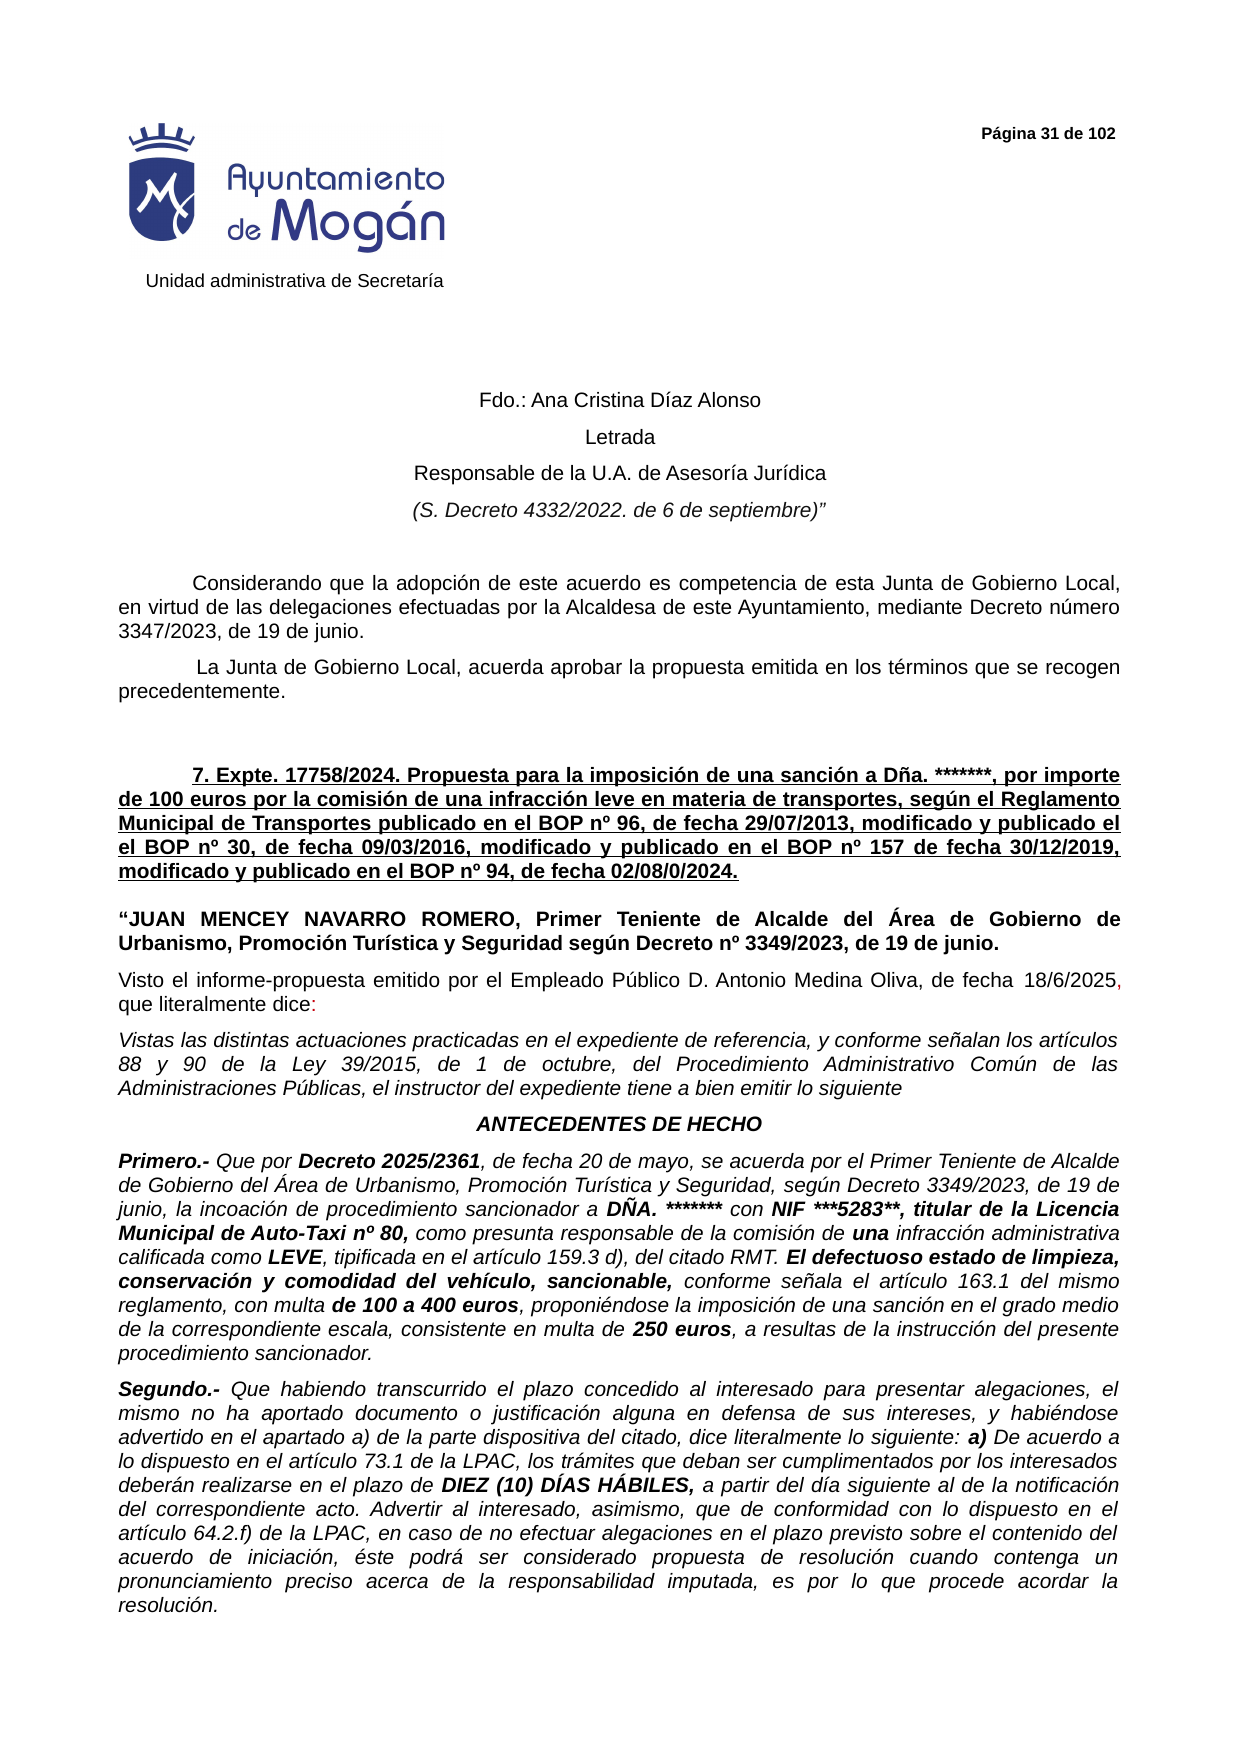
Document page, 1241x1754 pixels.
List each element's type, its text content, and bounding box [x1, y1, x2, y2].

text “JUAN MENCEY NAVARRO ROMERO, Primer Teniente de Alcalde del Área de Gobierno de Urbanismo, Promoción Turística y Seguridad según Decreto nº 3349/2023, de 19 de junio. [118, 907, 1122, 955]
text Responsable de la U.A. de Asesoría Jurídica [118, 461, 1122, 485]
text Primero.- Que por Decreto 2025/2361, de fecha 20 de mayo, se acuerda por el Primer Teniente de Alcalde de Gobierno del Área de Urbanismo, Promoción Turística y Seguridad, según Decreto 3349/2023, de 19 de junio, la incoación de procedimiento sancionador a DÑA. ******* con NIF ***5283**, titular de la Licencia Municipal de Auto-Taxi nº 80, como presunta responsable de la comisión de una infracción administrativa calificada como LEVE, tipificada en el artículo 159.3 d), del citado RMT. El defectuoso estado de limpieza, conservación y comodidad del vehículo, sancionable, conforme señala el artículo 163.1 del mismo reglamento, con multa de 100 a 400 euros, proponiéndose la imposición de una sanción en el grado medio de la correspondiente escala, consistente en multa de 250 euros, a resultas de la instrucción del presente procedimiento sancionador. [118, 1149, 1122, 1364]
text 7. Expte. 17758/2024. Propuesta para la imposición de una sanción a Dña. *******, por importe de 100 euros por la comisión de una infracción leve en materia de transportes, según el Reglamento Municipal de Transportes publicado en el BOP nº 96, de fecha 29/07/2013, modificado y publicado el el BOP nº 30, de fecha 09/03/2016, modificado y publicado en el BOP nº 157 de fecha 30/12/2019, modificado y publicado en el BOP nº 94, de fecha 02/08/0/2024. [118, 763, 1122, 883]
text Vistas las distintas actuaciones practicadas en el expediente de referencia, y conforme señalan los artículos 88 y 90 de la Ley 39/2015, de 1 de octubre, del Procedimiento Administrativo Común de las Administraciones Públicas, el instructor del expediente tiene a bien emitir lo siguiente [118, 1028, 1122, 1100]
text Segundo.- Que habiendo transcurrido el plazo concedido al interesado para presentar alegaciones, el mismo no ha aportado documento o justificación alguna en defensa de sus intereses, y habiéndose advertido en el apartado a) de la parte dispositiva del citado, dice literalmente lo siguiente: a) De acuerdo a lo dispuesto en el artículo 73.1 de la LPAC, los trámites que deban ser cumplimentados por los interesados deberán realizarse en el plazo de DIEZ (10) DÍAS HÁBILES, a partir del día siguiente al de la notificación del correspondiente acto. Advertir al interesado, asimismo, que de conformidad con lo dispuesto en el artículo 64.2.f) de la LPAC, en caso de no efectuar alegaciones en el plazo previsto sobre el contenido del acuerdo de iniciación, éste podrá ser considerado propuesta de resolución cuando contenga un pronunciamiento preciso acerca de la responsabilidad imputada, es por lo que procede acordar la resolución. [118, 1377, 1122, 1616]
text Letrada [118, 425, 1122, 449]
text La Junta de Gobierno Local, acuerda aprobar la propuesta emitida en los términos que se recogen precedentemente. [118, 655, 1122, 703]
text Fdo.: Ana Cristina Díaz Alonso [118, 388, 1122, 412]
picture [128, 123, 445, 259]
text (S. Decreto 4332/2022. de 6 de septiembre)” [118, 498, 1122, 522]
text Visto el informe-propuesta emitido por el Empleado Público D. Antonio Medina Oliva, de fecha 18/6/2025, que literalmente dice: [118, 967, 1122, 1015]
text Considerando que la adopción de este acuerdo es competencia de esta Junta de Gobierno Local, en virtud de las delegaciones efectuadas por la Alcaldesa de este Ayuntamiento, mediante Decreto número 3347/2023, de 19 de junio. [118, 571, 1122, 642]
text ANTECEDENTES DE HECHO [118, 1112, 1122, 1136]
